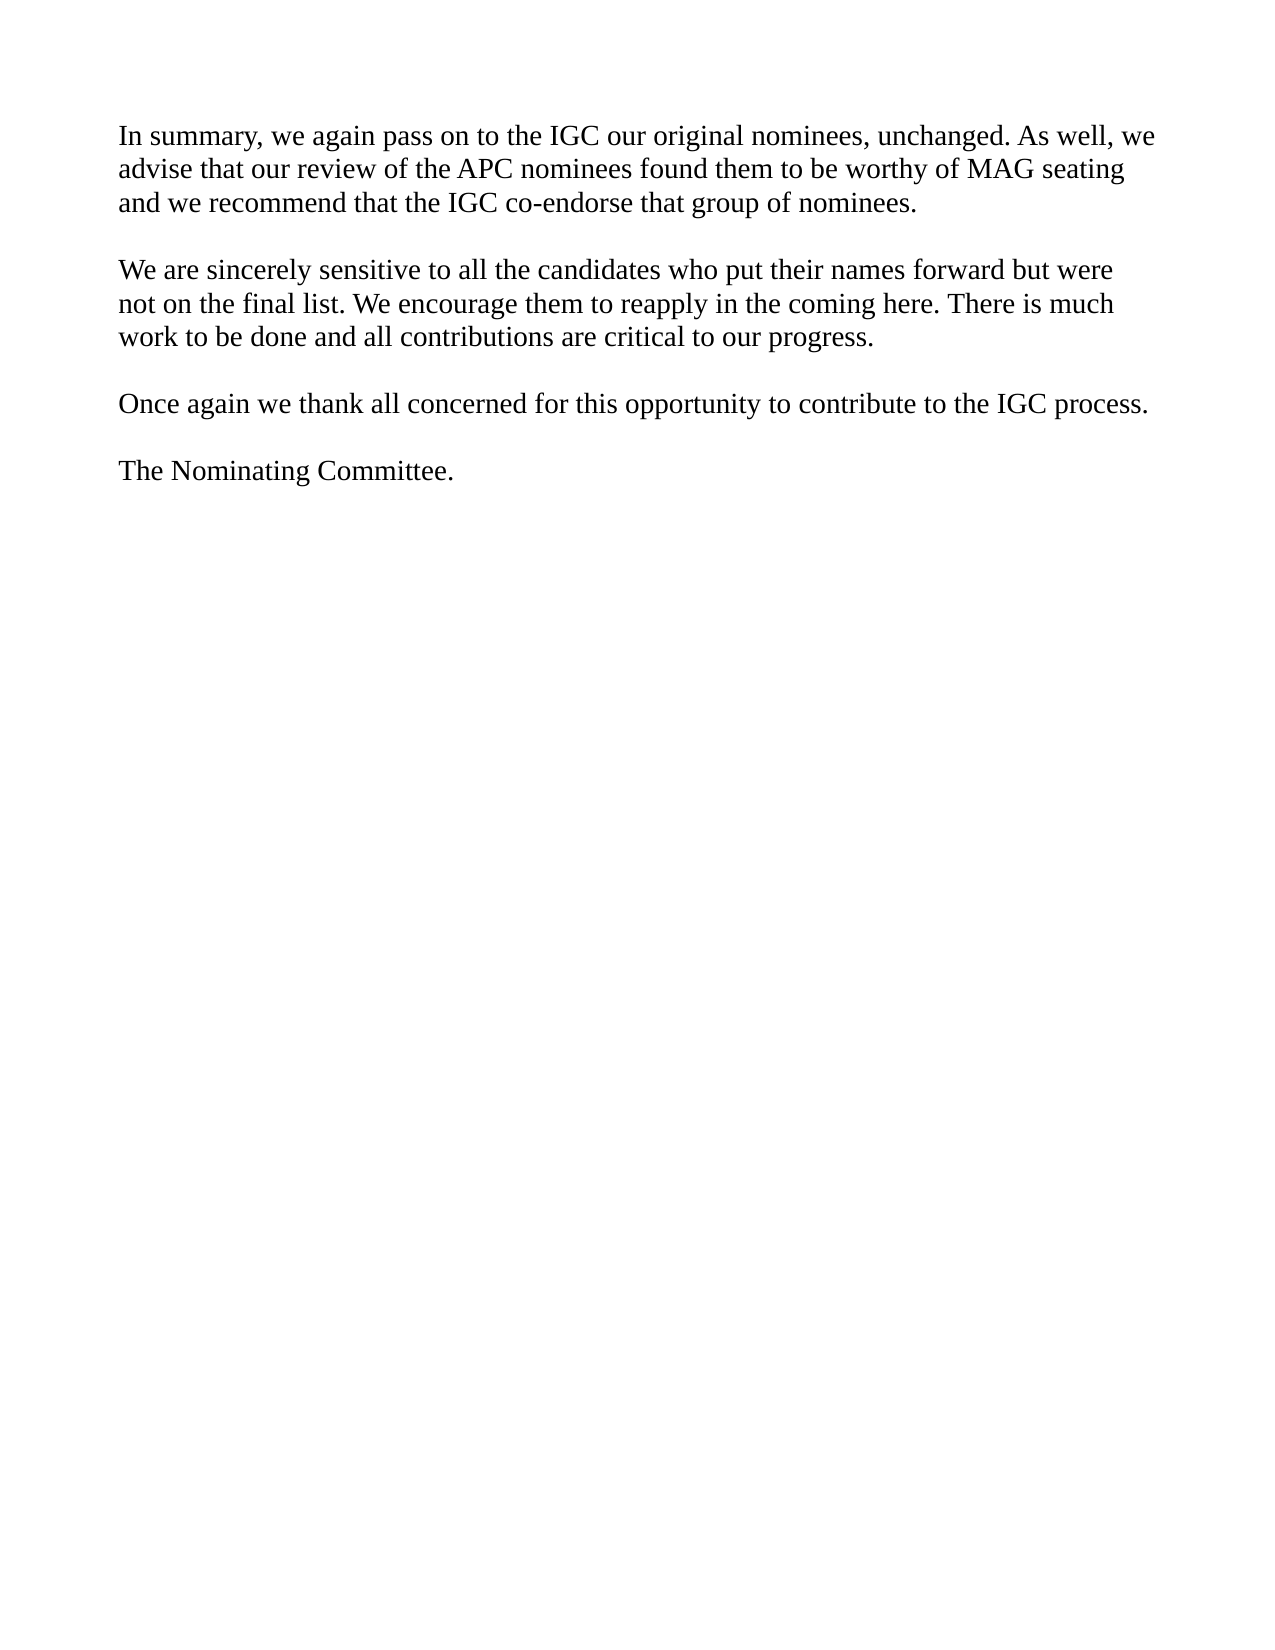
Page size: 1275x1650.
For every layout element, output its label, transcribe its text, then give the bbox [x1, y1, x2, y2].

text We are sincerely sensitive to all the candidates who put their names forward but were not on the final list. We encourage them to reapply in the coming here. There is much work to be done and all contributions are critical to our progress. [118, 252, 1157, 353]
text The Nominating Committee. [118, 453, 1157, 487]
text Once again we thank all concerned for this opportunity to contribute to the IGC process. [118, 386, 1157, 420]
text In summary, we again pass on to the IGC our original nominees, unchanged. As well, we advise that our review of the APC nominees found them to be worthy of MAG seating and we recommend that the IGC co-endorse that group of nominees. [118, 118, 1157, 219]
